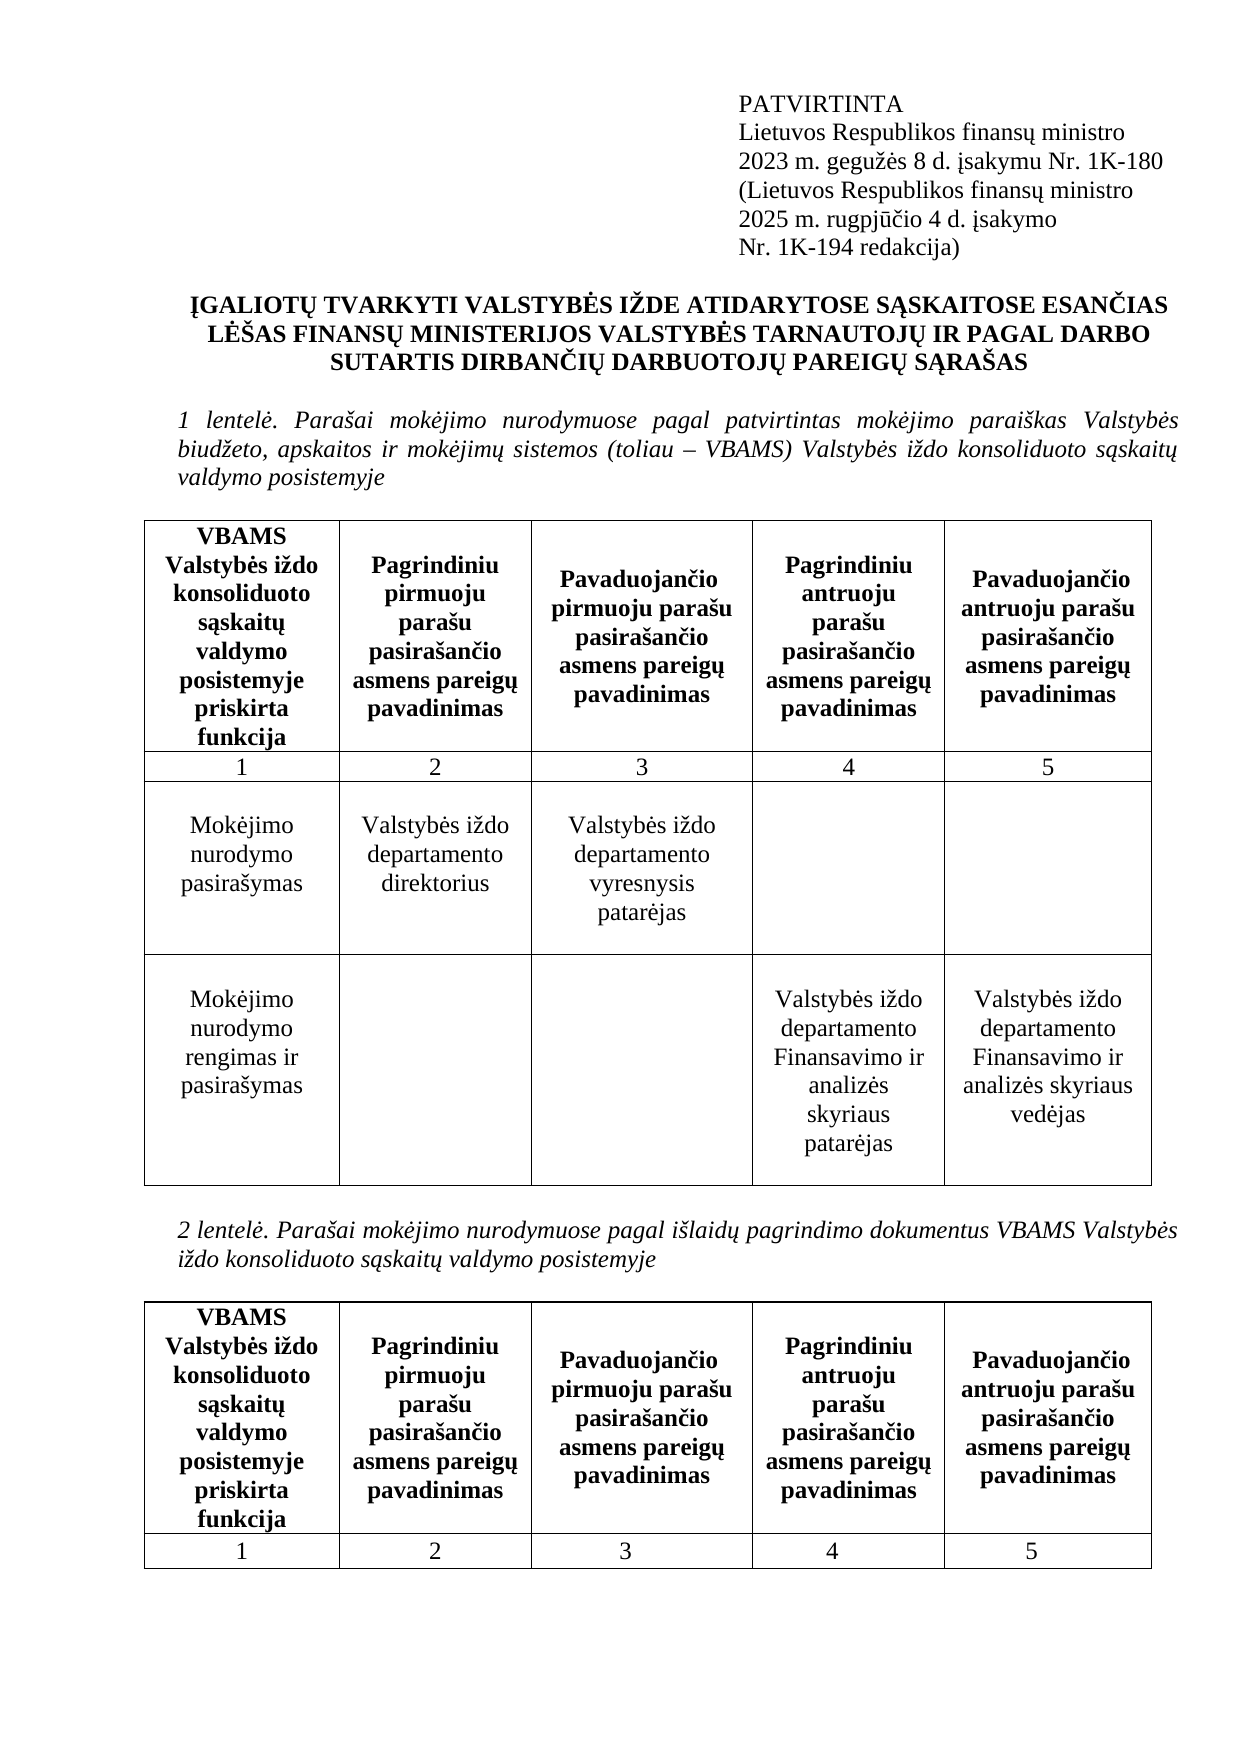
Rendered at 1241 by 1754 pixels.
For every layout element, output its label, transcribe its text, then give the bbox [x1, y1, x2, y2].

text 2023 m. gegužės 8 d. įsakymu Nr. 1K-180 [738, 146, 1181, 175]
table_header Pavaduojančio antruoju parašu pasirašančio asmens pareigų pavadinimas [945, 521, 1151, 751]
table_header Pagrindiniu pirmuoju parašu pasirašančio asmens pareigų pavadinimas [340, 1303, 531, 1532]
table_header Pavaduojančio pirmuoju parašu pasirašančio asmens pareigų pavadinimas [532, 521, 752, 751]
table_cell Valstybės iždo departamento Finansavimo ir analizės skyriaus vedėjas [945, 955, 1151, 1185]
table_cell Valstybės iždo departamento Finansavimo ir analizės skyriaus patarėjas [753, 955, 944, 1185]
table_cell 2 [340, 752, 531, 781]
table_header Pagrindiniu antruoju parašu pasirašančio asmens pareigų pavadinimas [753, 1303, 944, 1532]
table_cell Valstybės iždo departamento vyresnysis patarėjas [532, 782, 752, 954]
table_cell 3 [532, 752, 752, 781]
table_cell [945, 782, 1151, 954]
table_cell [532, 955, 752, 1185]
table_cell 5 [945, 752, 1151, 781]
text 2 lentelė. Parašai mokėjimo nurodymuose pagal išlaidų pagrindimo dokumentus VBAMS Valstybės iždo konsoliduoto sąskaitų valdymo posistemyje [177, 1215, 1181, 1273]
table_cell 1 [145, 752, 339, 781]
table_cell [753, 782, 944, 954]
table_cell 5 [945, 1534, 1151, 1568]
table_cell 4 [753, 1534, 944, 1568]
table_header VBAMS Valstybės iždo konsoliduoto sąskaitų valdymo posistemyje priskirta funkcija [145, 521, 339, 751]
table_cell Mokėjimo nurodymo rengimas ir pasirašymas [145, 955, 339, 1185]
table_cell 2 [340, 1534, 531, 1568]
table_cell [340, 955, 531, 1185]
table_header Pavaduojančio pirmuoju parašu pasirašančio asmens pareigų pavadinimas [532, 1303, 752, 1532]
table_cell Mokėjimo nurodymo pasirašymas [145, 782, 339, 954]
table_cell 3 [532, 1534, 752, 1568]
table_header VBAMS Valstybės iždo konsoliduoto sąskaitų valdymo posistemyje priskirta funkcija [145, 1303, 339, 1532]
text Lietuvos Respublikos finansų ministro [738, 117, 1181, 146]
table_cell 1 [145, 1534, 339, 1568]
text Nr. 1K-194 redakcija) [738, 232, 1137, 261]
table_header Pagrindiniu pirmuoju parašu pasirašančio asmens pareigų pavadinimas [340, 521, 531, 751]
table_cell 4 [753, 752, 944, 781]
table_cell Valstybės iždo departamento direktorius [340, 782, 531, 954]
text 1 lentelė. Parašai mokėjimo nurodymuose pagal patvirtintas mokėjimo paraiškas Valstybės biudžeto, apskaitos ir mokėjimų sistemos (toliau – VBAMS) Valstybės iždo konsoliduoto sąskaitų valdymo posistemyje [177, 405, 1181, 491]
text PATVIRTINTA [738, 89, 1181, 117]
table_header Pavaduojančio antruoju parašu pasirašančio asmens pareigų pavadinimas [945, 1303, 1151, 1532]
text ĮGALIOTŲ TVARKYTI VALSTYBĖS IŽDE ATIDARYTOSE SĄSKAITOSE ESANČIAS LĖŠAS FINANSŲ MINISTERIJOS VALSTYBĖS TARNAUTOJŲ IR PAGAL DARBO SUTARTIS DIRBANČIŲ DARBUOTOJŲ PAREIGŲ SĄRAŠAS [177, 290, 1181, 376]
table_header Pagrindiniu antruoju parašu pasirašančio asmens pareigų pavadinimas [753, 521, 944, 751]
text (Lietuvos Respublikos finansų ministro 2025 m. rugpjūčio 4 d. įsakymo [738, 175, 1137, 232]
